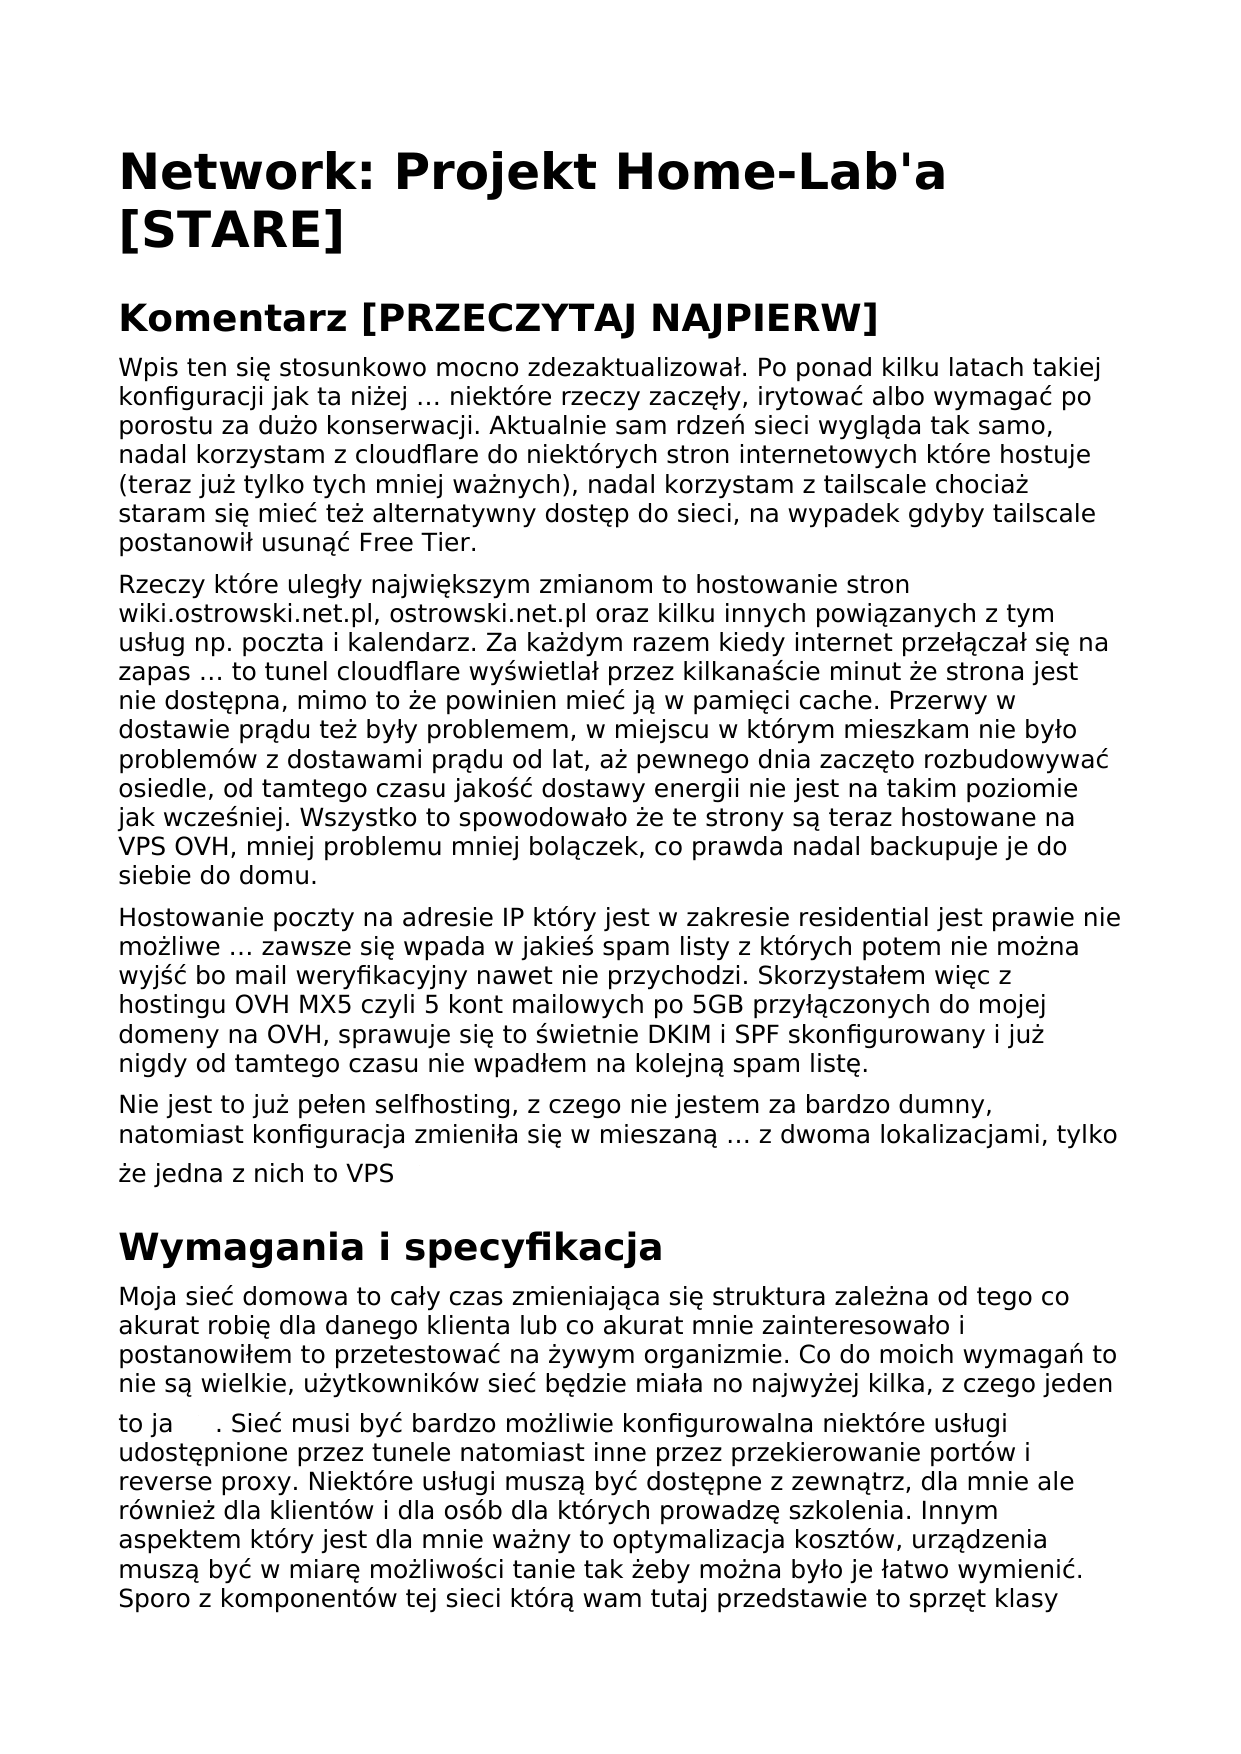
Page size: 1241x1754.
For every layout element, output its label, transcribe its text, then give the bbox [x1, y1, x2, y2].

subtitle Wymagania i specyfikacja [118, 1226, 1122, 1269]
subtitle Komentarz [PRZECZYTAJ NAJPIERW] [118, 297, 1122, 341]
text Wpis ten się stosunkowo mocno zdezaktualizował. Po ponad kilku latach takiej konfiguracji jak ta niżej … niektóre rzeczy zaczęły, irytować albo wymagać po porostu za dużo konserwacji. Aktualnie sam rdzeń sieci wygląda tak samo, nadal korzystam z cloudflare do niektórych stron internetowych które hostuje (teraz już tylko tych mniej ważnych), nadal korzystam z tailscale chociaż staram się mieć też alternatywny dostęp do sieci, na wypadek gdyby tailscale postanowił usunąć Free Tier. [118, 353, 1122, 557]
text Rzeczy które uległy największym zmianom to hostowanie stron wiki.ostrowski.net.pl, ostrowski.net.pl oraz kilku innych powiązanych z tym usług np. poczta i kalendarz. Za każdym razem kiedy internet przełączał się na zapas … to tunel cloudflare wyświetlał przez kilkanaście minut że strona jest nie dostępna, mimo to że powinien mieć ją w pamięci cache. Przerwy w dostawie prądu też były problemem, w miejscu w którym mieszkam nie było problemów z dostawami prądu od lat, aż pewnego dnia zaczęto rozbudowywać osiedle, od tamtego czasu jakość dostawy energii nie jest na takim poziomie jak wcześniej. Wszystko to spowodowało że te strony są teraz hostowane na VPS OVH, mniej problemu mniej bolączek, co prawda nadal backupuje je do siebie do domu. [118, 570, 1122, 891]
text Moja sieć domowa to cały czas zmieniająca się struktura zależna od tego co akurat robię dla danego klienta lub co akurat mnie zainteresowało i postanowiłem to przetestować na żywym organizmie. Co do moich wymagań to nie są wielkie, użytkowników sieć będzie miała no najwyżej kilka, z czego jeden to ja . Sieć musi być bardzo możliwie konfigurowalna niektóre usługi udostępnione przez tunele natomiast inne przez przekierowanie portów i reverse proxy. Niektóre usługi muszą być dostępne z zewnątrz, dla mnie ale również dla klientów i dla osób dla których prowadzę szkolenia. Innym aspektem który jest dla mnie ważny to optymalizacja kosztów, urządzenia muszą być w miarę możliwości tanie tak żeby można było je łatwo wymienić. Sporo z komponentów tej sieci którą wam tutaj przedstawie to sprzęt klasy [118, 1282, 1122, 1613]
text Hostowanie poczty na adresie IP który jest w zakresie residential jest prawie nie możliwe … zawsze się wpada w jakieś spam listy z których potem nie można wyjść bo mail weryfikacyjny nawet nie przychodzi. Skorzystałem więc z hostingu OVH MX5 czyli 5 kont mailowych po 5GB przyłączonych do mojej domeny na OVH, sprawuje się to świetnie DKIM i SPF skonfigurowany i już nigdy od tamtego czasu nie wpadłem na kolejną spam listę. [118, 903, 1122, 1078]
text Nie jest to już pełen selfhosting, z czego nie jestem za bardzo dumny, natomiast konfiguracja zmieniła się w mieszaną … z dwoma lokalizacjami, tylko że jedna z nich to VPS [118, 1091, 1122, 1188]
subtitle Network: Projekt Home-Lab'a [STARE] [118, 143, 1122, 259]
